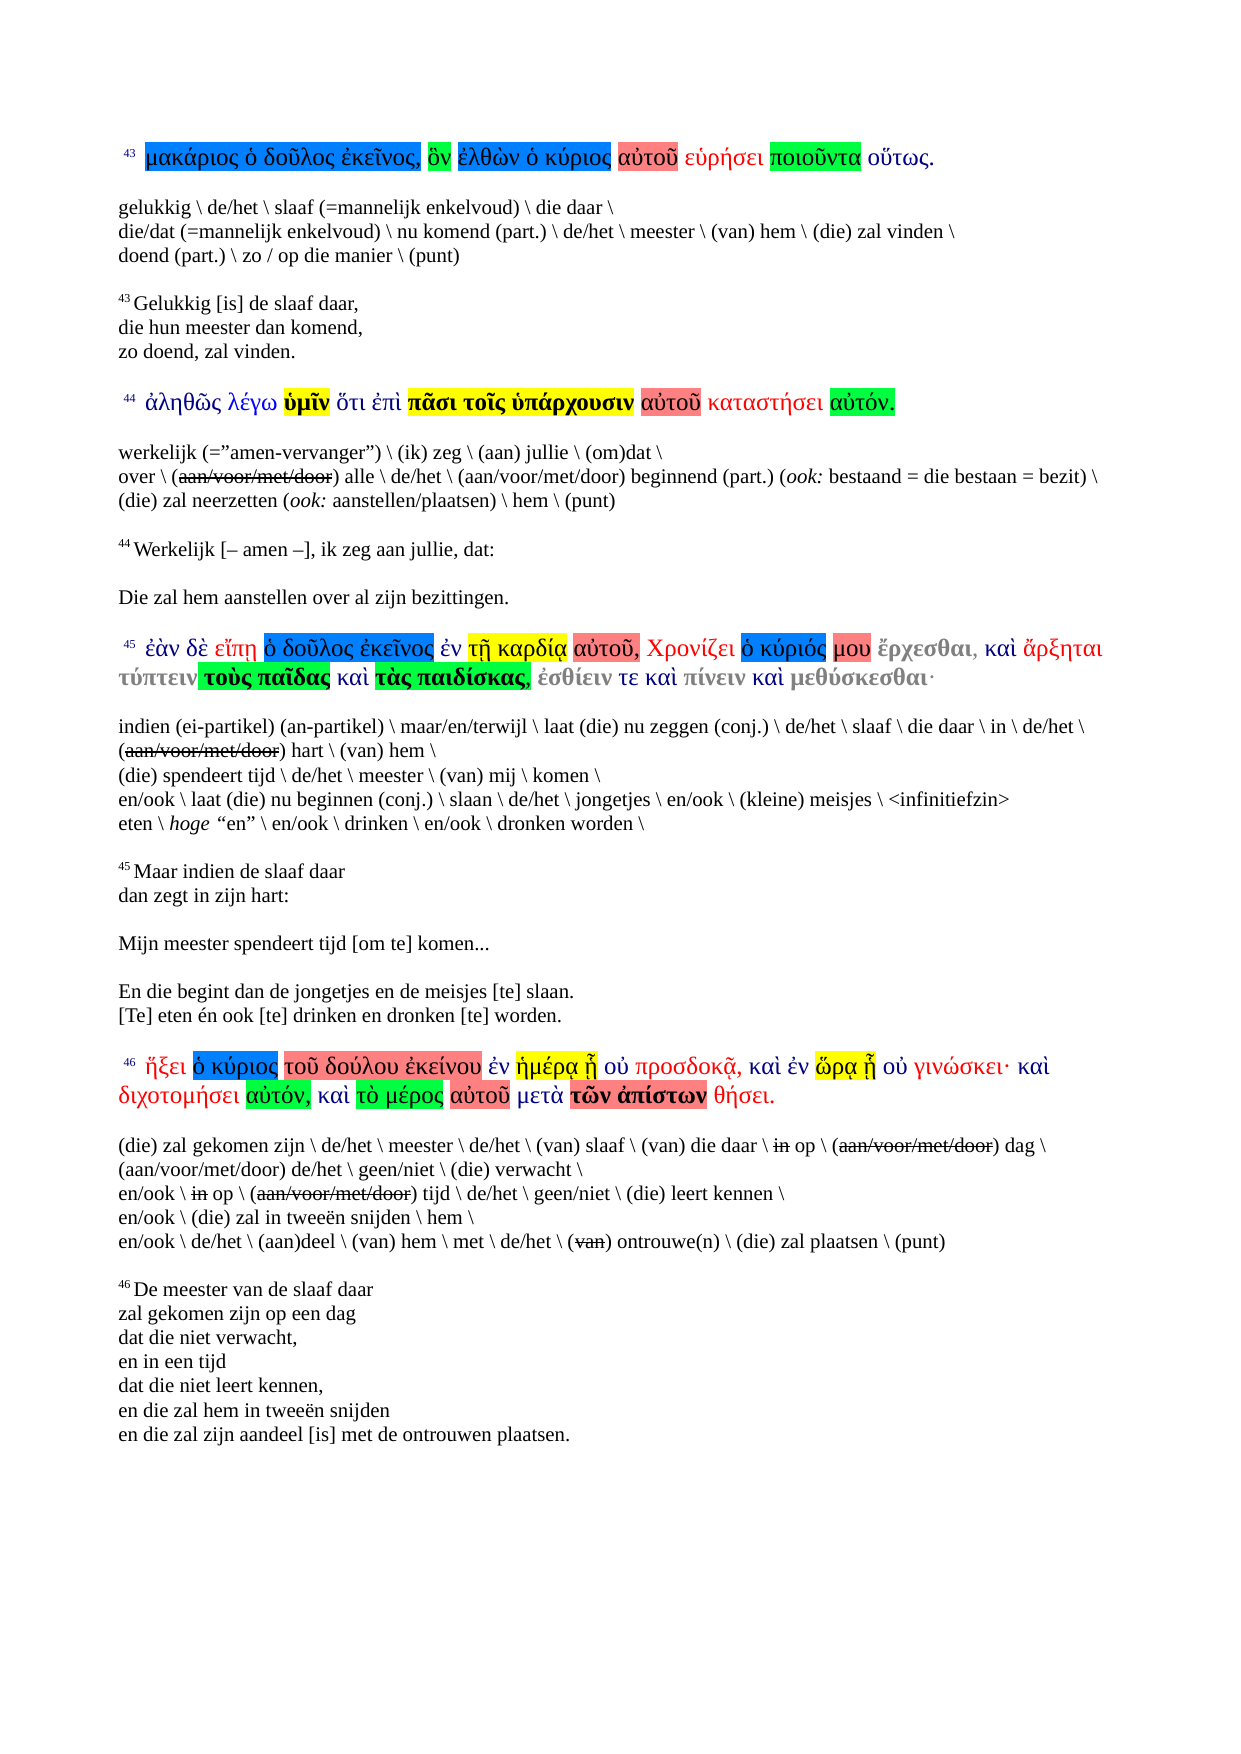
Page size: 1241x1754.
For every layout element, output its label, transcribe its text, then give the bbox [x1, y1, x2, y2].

text dan zegt in zijn hart: [118, 883, 1122, 907]
text en die zal zijn aandeel [is] met de ontrouwen plaatsen. [118, 1422, 1122, 1446]
text en/ook \ laat (die) nu beginnen (conj.) \ slaan \ de/het \ jongetjes \ en/ook \ (kleine) meisjes \ <infinitiefzin> [118, 787, 1122, 811]
text (die) zal gekomen zijn \ de/het \ meester \ de/het \ (van) slaaf \ (van) die daar \ in op \ (aan/voor/met/door) dag \ (aan/voor/met/door) de/het \ geen/niet \ (die) verwacht \ [118, 1133, 1122, 1181]
text (die) spendeert tijd \ de/het \ meester \ (van) mij \ komen \ [118, 762, 1122, 787]
text dat die niet verwacht, [118, 1325, 1122, 1349]
text en in een tijd [118, 1349, 1122, 1373]
text over \ (aan/voor/met/door) alle \ de/het \ (aan/voor/met/door) beginnend (part.) (ook: bestaand = die bestaan = bezit) \ [118, 464, 1122, 488]
text (die) zal neerzetten (ook: aanstellen/plaatsen) \ hem \ (punt) [118, 488, 1122, 512]
text werkelijk (=”amen-vervanger”) \ (ik) zeg \ (aan) jullie \ (om)dat \ [118, 440, 1122, 464]
text en/ook \ in op \ (aan/voor/met/door) tijd \ de/het \ geen/niet \ (die) leert kennen \ [118, 1181, 1122, 1205]
text 44 Werkelijk [– amen –], ik zeg aan jullie, dat: [118, 537, 1122, 561]
text en/ook \ (die) zal in tweeën snijden \ hem \ [118, 1205, 1122, 1229]
text en/ook \ de/het \ (aan)deel \ (van) hem \ met \ de/het \ (van) ontrouwe(n) \ (die) zal plaatsen \ (punt) [118, 1229, 1122, 1253]
text 43 μακάριος ὁ δοῦλος ἐκεῖνος, ὃν ἐλθὼν ὁ κύριος αὐτοῦ εὑρήσει ποιοῦντα οὕτως. [118, 142, 1122, 171]
text zo doend, zal vinden. [118, 339, 1122, 363]
text 46 ἥξει ὁ κύριος τοῦ δούλου ἐκείνου ἐν ἡμέρᾳ ᾗ οὐ προσδοκᾷ, καὶ ἐν ὥρᾳ ᾗ οὐ γινώσκει· καὶ διχοτομήσει αὐτόν, καὶ τὸ μέρος αὐτοῦ μετὰ τῶν ἀπίστων θήσει. [118, 1051, 1122, 1109]
text 46 De meester van de slaaf daar [118, 1277, 1122, 1301]
text Die zal hem aanstellen over al zijn bezittingen. [118, 585, 1122, 609]
text [Te] eten én ook [te] drinken en dronken [te] worden. [118, 1003, 1122, 1027]
text 44 ἀληθῶς λέγω ὑμῖν ὅτι ἐπὶ πᾶσι τοῖς ὑπάρχουσιν αὐτοῦ καταστήσει αὐτόν. [118, 387, 1122, 416]
text en die zal hem in tweeën snijden [118, 1397, 1122, 1422]
text eten \ hoge “en” \ en/ook \ drinken \ en/ook \ dronken worden \ [118, 811, 1122, 835]
text doend (part.) \ zo / op die manier \ (punt) [118, 243, 1122, 267]
text dat die niet leert kennen, [118, 1373, 1122, 1397]
text 45 Maar indien de slaaf daar [118, 859, 1122, 883]
text indien (ei-partikel) (an-partikel) \ maar/en/terwijl \ laat (die) nu zeggen (conj.) \ de/het \ slaaf \ die daar \ in \ de/het \ [118, 714, 1122, 738]
text Mijn meester spendeert tijd [om te] komen... [118, 931, 1122, 955]
text gelukkig \ de/het \ slaaf (=mannelijk enkelvoud) \ die daar \ [118, 195, 1122, 219]
text zal gekomen zijn op een dag [118, 1301, 1122, 1325]
text die/dat (=mannelijk enkelvoud) \ nu komend (part.) \ de/het \ meester \ (van) hem \ (die) zal vinden \ [118, 219, 1122, 243]
text 45 ἐὰν δὲ εἴπῃ ὁ δοῦλος ἐκεῖνος ἐν τῇ καρδίᾳ αὐτοῦ, Χρονίζει ὁ κύριός μου ἔρχεσθαι, καὶ ἄρξηται τύπτειν τοὺς παῖδας καὶ τὰς παιδίσκας, ἐσθίειν τε καὶ πίνειν καὶ μεθύσκεσθαι· [118, 633, 1122, 690]
text die hun meester dan komend, [118, 315, 1122, 339]
text En die begint dan de jongetjes en de meisjes [te] slaan. [118, 979, 1122, 1003]
text 43 Gelukkig [is] de slaaf daar, [118, 291, 1122, 315]
text (aan/voor/met/door) hart \ (van) hem \ [118, 738, 1122, 762]
